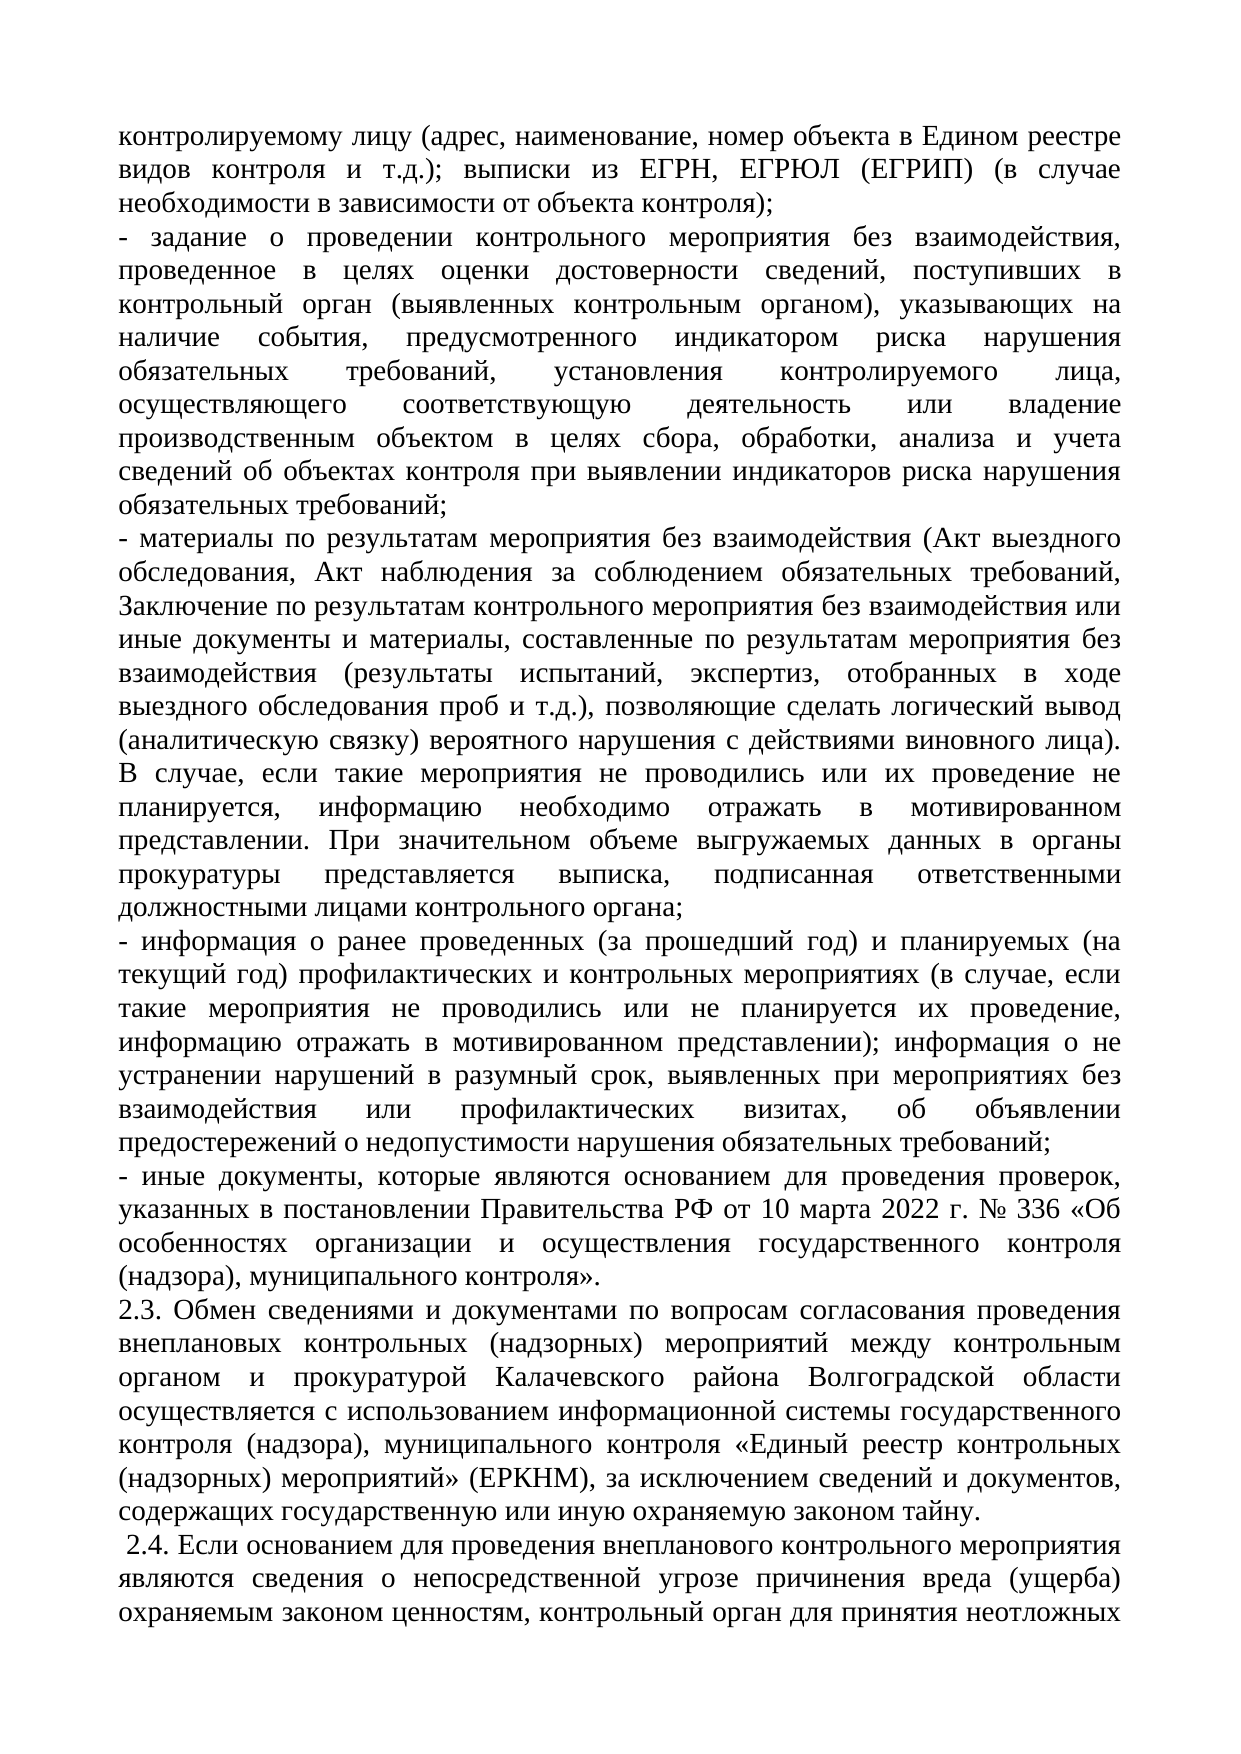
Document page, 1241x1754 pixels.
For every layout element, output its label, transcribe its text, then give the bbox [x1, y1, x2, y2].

text - материалы по результатам мероприятия без взаимодействия (Акт выездного обследования, Акт наблюдения за соблюдением обязательных требований, Заключение по результатам контрольного мероприятия без взаимодействия или иные документы и материалы, составленные по результатам мероприятия без взаимодействия (результаты испытаний, экспертиз, отобранных в ходе выездного обследования проб и т.д.), позволяющие сделать логический вывод (аналитическую связку) вероятного нарушения с действиями виновного лица). В случае, если такие мероприятия не проводились или их проведение не планируется, информацию необходимо отражать в мотивированном представлении. При значительном объеме выгружаемых данных в органы прокуратуры представляется выписка, подписанная ответственными должностными лицами контрольного органа; [118, 521, 1122, 923]
text - информация о ранее проведенных (за прошедший год) и планируемых (на текущий год) профилактических и контрольных мероприятиях (в случае, если такие мероприятия не проводились или не планируется их проведение, информацию отражать в мотивированном представлении); информация о не устранении нарушений в разумный срок, выявленных при мероприятиях без взаимодействия или профилактических визитах, об объявлении предостережений о недопустимости нарушения обязательных требований; [118, 923, 1122, 1158]
text - иные документы, которые являются основанием для проведения проверок, указанных в постановлении Правительства РФ от 10 марта 2022 г. № 336 «Об особенностях организации и осуществления государственного контроля (надзора), муниципального контроля». [118, 1158, 1122, 1292]
text - задание о проведении контрольного мероприятия без взаимодействия, проведенное в целях оценки достоверности сведений, поступивших в контрольный орган (выявленных контрольным органом), указывающих на наличие события, предусмотренного индикатором риска нарушения обязательных требований, установления контролируемого лица, осуществляющего соответствующую деятельность или владение производственным объектом в целях сбора, обработки, анализа и учета сведений об объектах контроля при выявлении индикаторов риска нарушения обязательных требований; [118, 219, 1122, 521]
text 2.4. Если основанием для проведения внепланового контрольного мероприятия являются сведения о непосредственной угрозе причинения вреда (ущерба) охраняемым законом ценностям, контрольный орган для принятия неотложных [118, 1527, 1122, 1627]
text контролируемому лицу (адрес, наименование, номер объекта в Едином реестре видов контроля и т.д.); выписки из ЕГРН, ЕГРЮЛ (ЕГРИП) (в случае необходимости в зависимости от объекта контроля); [118, 118, 1122, 219]
text 2.3. Обмен сведениями и документами по вопросам согласования проведения внеплановых контрольных (надзорных) мероприятий между контрольным органом и прокуратурой Калачевского района Волгоградской области осуществляется с использованием информационной системы государственного контроля (надзора), муниципального контроля «Единый реестр контрольных (надзорных) мероприятий» (ЕРКНМ), за исключением сведений и документов, содержащих государственную или иную охраняемую законом тайну. [118, 1292, 1122, 1527]
